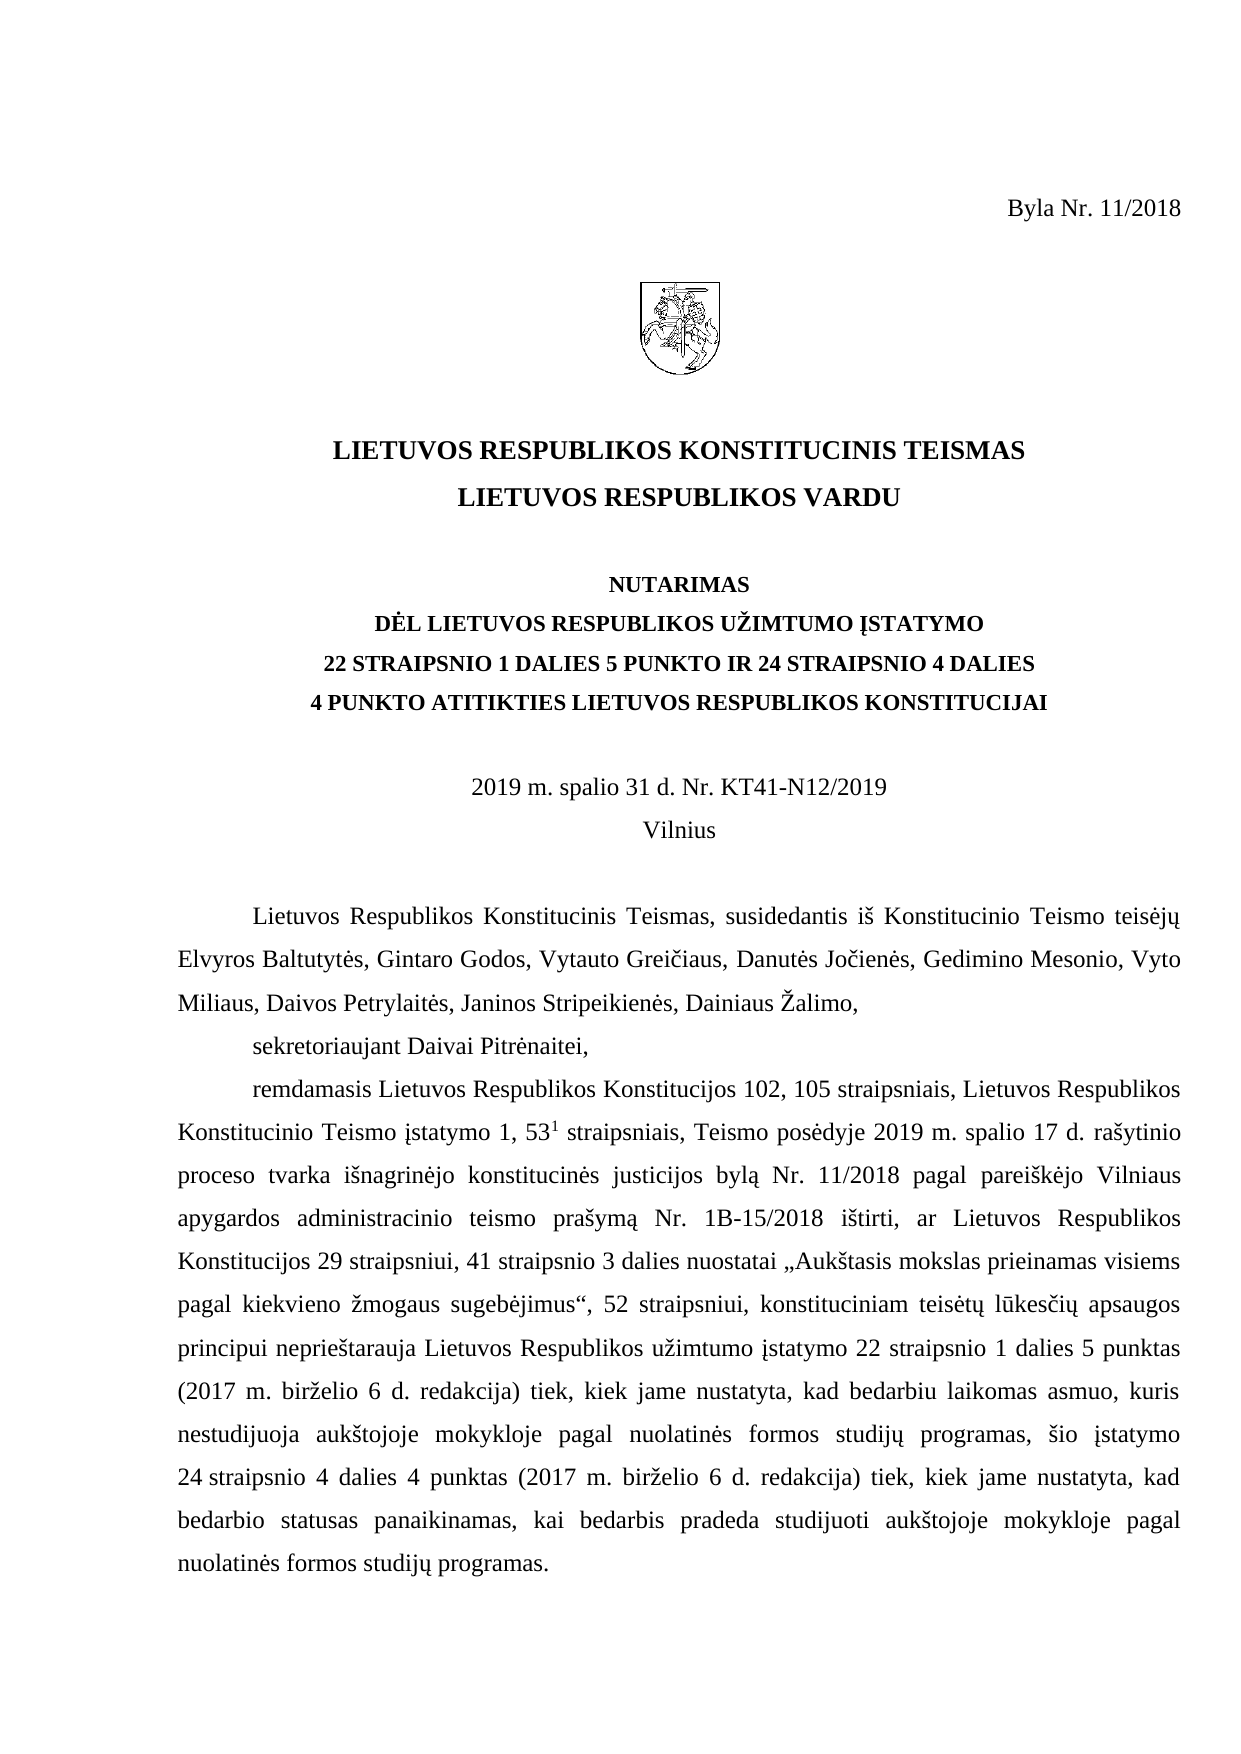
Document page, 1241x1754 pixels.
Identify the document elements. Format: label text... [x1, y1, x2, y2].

text NUTARIMAS [295, 571, 1063, 597]
text LIETUVOS RESPUBLIKOS KONSTITUCINIS TEISMAS [295, 434, 1063, 466]
text Lietuvos Respublikos Konstitucinis Teismas, susidedantis iš Konstitucinio Teismo teisėjų Elvyros Baltutytės, Gintaro Godos, Vytauto Greičiaus, Danutės Jočienės, Gedimino Mesonio, Vyto Miliaus, Daivos Petrylaitės, Janinos Stripeikienės, Dainiaus Žalimo, [177, 901, 1181, 1016]
text Vilnius [177, 815, 1181, 844]
text remdamasis Lietuvos Respublikos Konstitucijos 102, 105 straipsniais, Lietuvos Respublikos Konstitucinio Teismo įstatymo 1, 531 straipsniais, Teismo posėdyje 2019 m. spalio 17 d. rašytinio proceso tvarka išnagrinėjo konstitucinės justicijos bylą Nr. 11/2018 pagal pareiškėjo Vilniaus apygardos administracinio teismo prašymą Nr. 1B-15/2018 ištirti, ar Lietuvos Respublikos Konstitucijos 29 straipsniui, 41 straipsnio 3 dalies nuostatai „Aukštasis mokslas prieinamas visiems pagal kiekvieno žmogaus sugebėjimus“, 52 straipsniui, konstituciniam teisėtų lūkesčių apsaugos principui neprieštarauja Lietuvos Respublikos užimtumo įstatymo 22 straipsnio 1 dalies 5 punktas (2017 m. birželio 6 d. redakcija) tiek, kiek jame nustatyta, kad bedarbiu laikomas asmuo, kuris nestudijuoja aukštojoje mokykloje pagal nuolatinės formos studijų programas, šio įstatymo 24 straipsnio 4 dalies 4 punktas (2017 m. birželio 6 d. redakcija) tiek, kiek jame nustatyta, kad bedarbio statusas panaikinamas, kai bedarbis pradeda studijuoti aukštojoje mokykloje pagal nuolatinės formos studijų programas. [177, 1074, 1181, 1577]
text Byla Nr. 11/2018 [177, 193, 1181, 222]
text sekretoriaujant Daivai Pitrėnaitei, [177, 1031, 1181, 1059]
text Dėl lietuvos respublikos užimtumo įstatymo 22 straipsnio 1 dalies 5 punkto ir 24 straipsnio 4 dalies 4 punkto atitikties Lietuvos Respublikos Konstitucijai [295, 610, 1063, 716]
text Lietuvos Respublikos vardu [295, 481, 1063, 512]
text 2019 m. spalio 31 d. Nr. KT41-N12/2019 [177, 772, 1181, 801]
